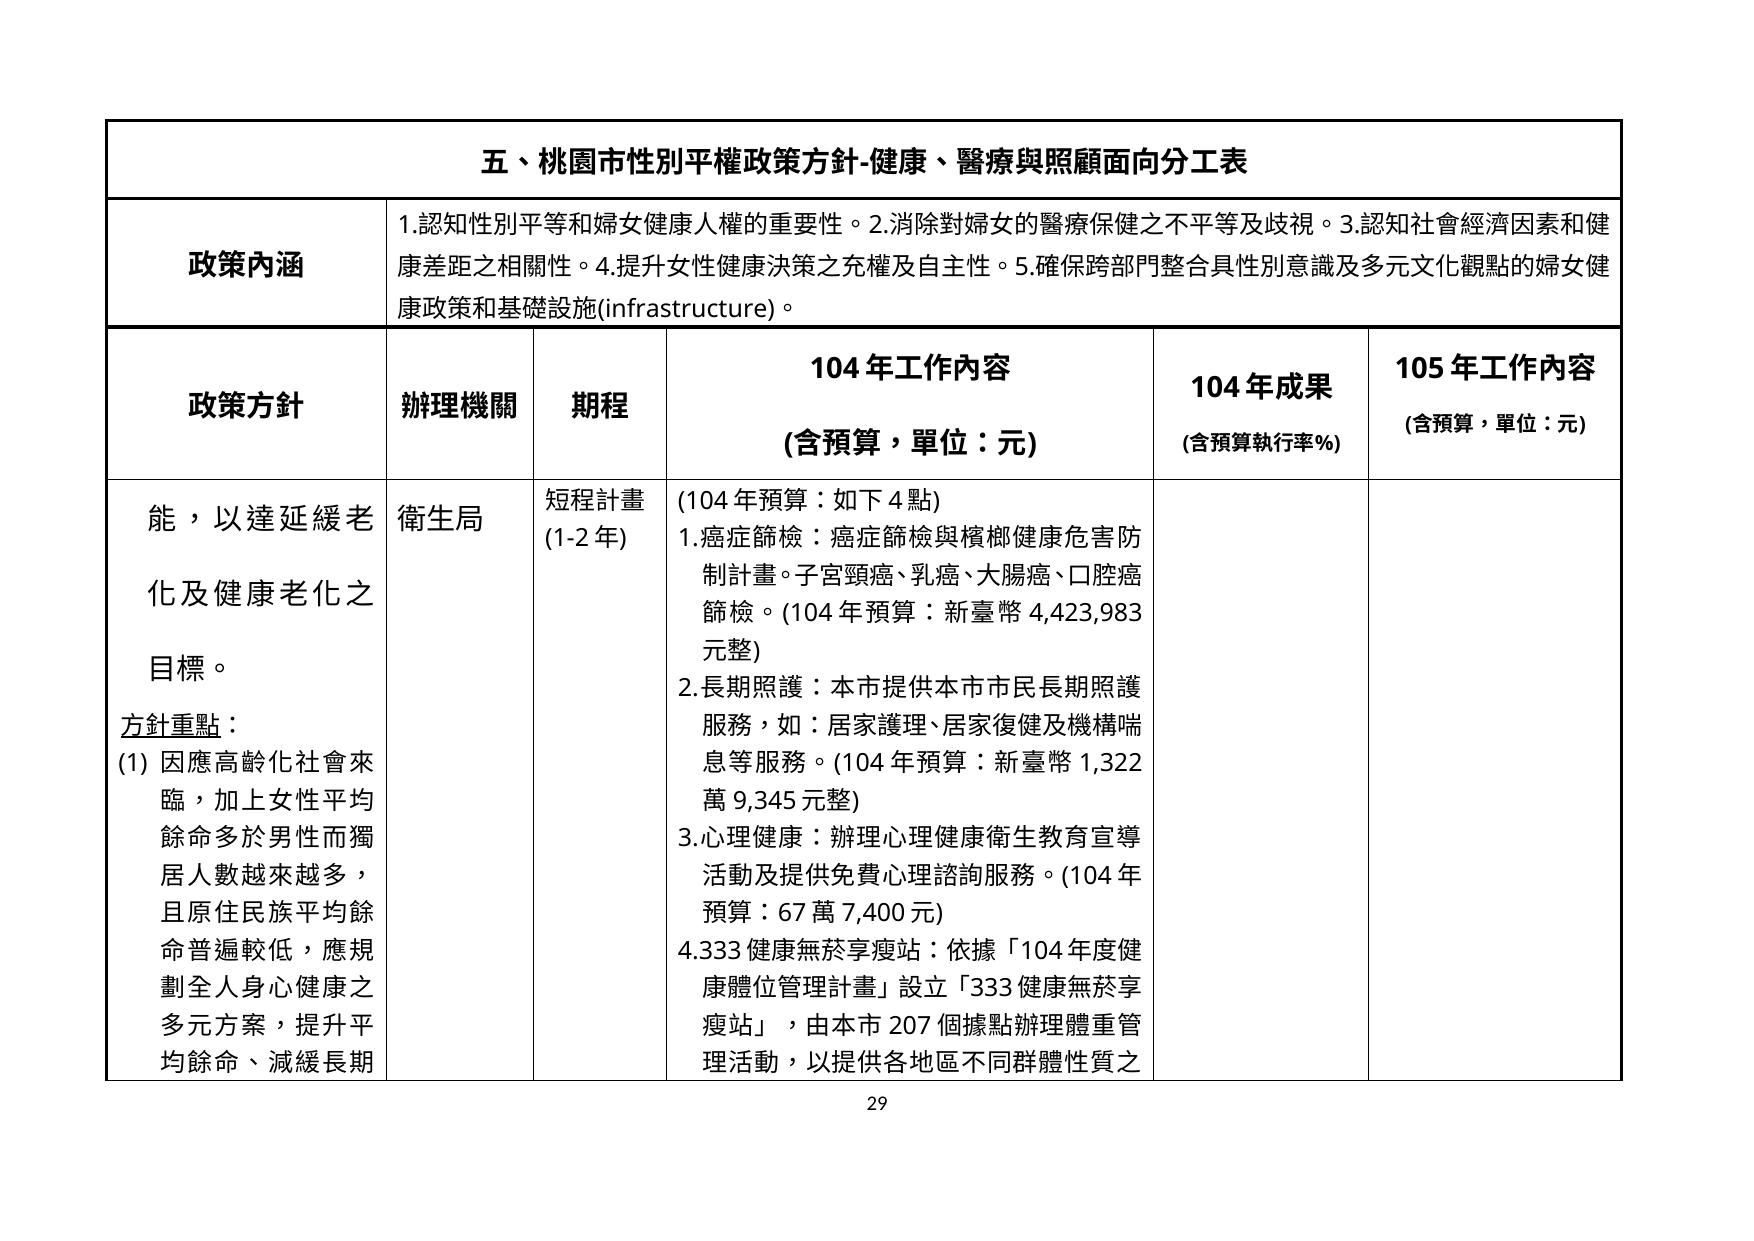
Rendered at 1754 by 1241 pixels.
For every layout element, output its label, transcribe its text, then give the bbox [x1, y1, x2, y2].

table_cell 105年工作內容 (含預算，單位：元) [1369, 329, 1620, 478]
table_cell [1369, 480, 1620, 1079]
table_cell 短程計畫 (1-2年) [534, 480, 666, 1079]
table_cell 104年成果 (含預算執行率%) [1154, 329, 1368, 478]
table_cell 衛生局 [387, 480, 533, 1079]
table_cell 辦理機關 [387, 329, 533, 478]
table_cell (104年預算：如下4點) 1.癌症篩檢：癌症篩檢與檳榔健康危害防制計畫。子宮頸癌、乳癌、大腸癌、口腔癌篩檢。(104年預算：新臺幣4,423,983元整) 2.長期照護：本市提供本市市民長期照護服務，如：居家護理、居家復健及機構喘息等服務。(104年預算：新臺幣1,322萬9,345元整) 3.心理健康：辦理心理健康衛生教育宣導活動及提供免費心理諮詢服務。(104年預算：67萬7,400元) 4.333健康無菸享瘦站：依據「104年度健康體位管理計畫」設立「333健康無菸享瘦站」，由本市207個據點辦理體重管理活動，以提供各地區不同群體性質之 [667, 480, 1153, 1079]
table_cell 政策內涵 [108, 200, 386, 325]
table_cell 104年工作內容 (含預算，單位：元) [667, 329, 1153, 478]
table_header 五、桃園市性別平權政策方針-健康、醫療與照顧面向分工表 [108, 122, 1620, 197]
table_cell [1154, 480, 1368, 1079]
table_cell 期程 [534, 329, 666, 478]
table_cell 政策方針 [108, 329, 386, 478]
table_cell 1.認知性別平等和婦女健康人權的重要性。2.消除對婦女的醫療保健之不平等及歧視。3.認知社會經濟因素和健康差距之相關性。4.提升女性健康決策之充權及自主性。5.確保跨部門整合具性別意識及多元文化觀點的婦女健康政策和基礎設施(infrastructure)。 [387, 200, 1620, 325]
